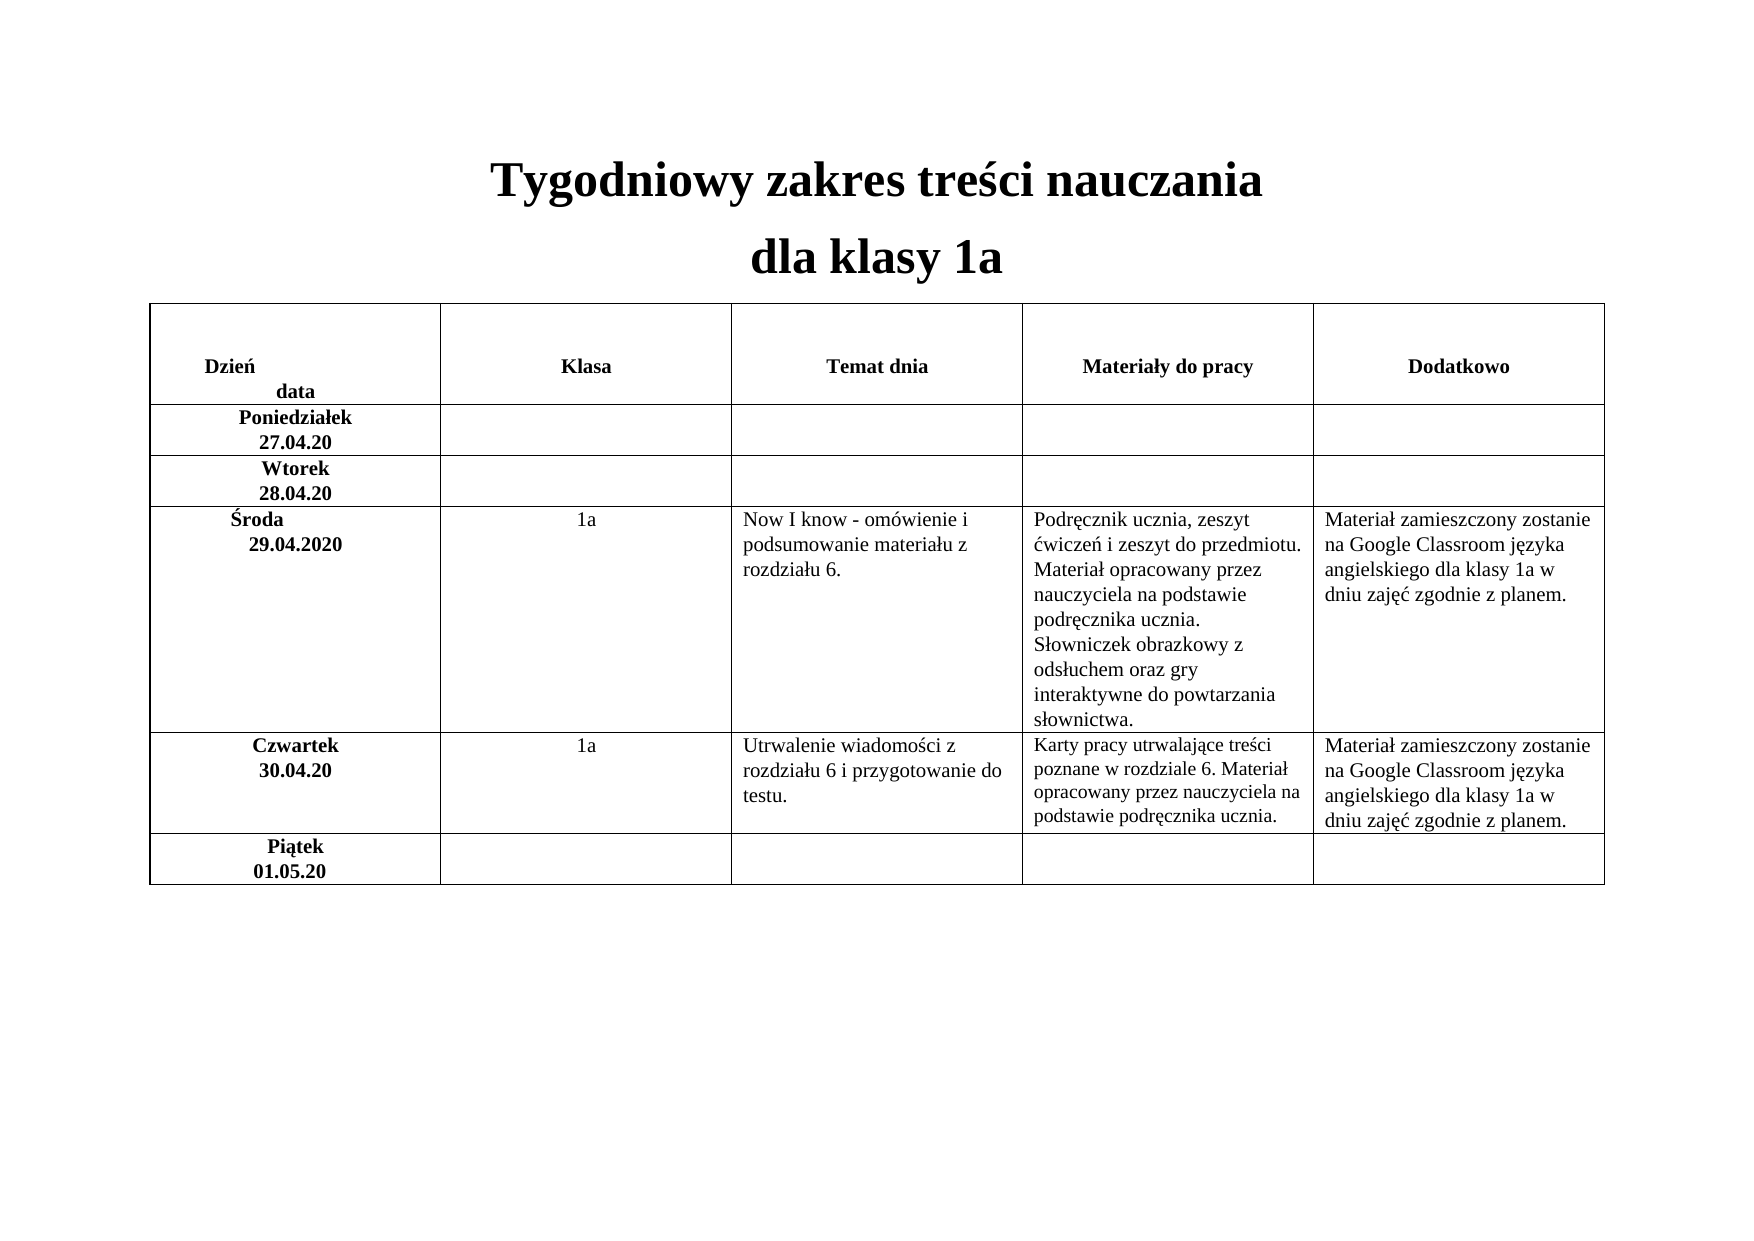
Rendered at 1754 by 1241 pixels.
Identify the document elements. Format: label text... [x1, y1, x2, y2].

table_cell [1023, 405, 1313, 455]
table_cell [732, 405, 1022, 455]
table_cell Utrwalenie wiadomości z rozdziału 6 i przygotowanie do testu. [732, 733, 1022, 833]
table_cell [441, 834, 731, 884]
table_cell [1314, 456, 1604, 506]
table_cell Środa 29.04.2020 [151, 507, 440, 732]
table_cell Materiał zamieszczony zostanie na Google Classroom języka angielskiego dla klasy 1a w dniu zajęć zgodnie z planem. [1314, 507, 1604, 732]
table_cell [1023, 456, 1313, 506]
table_header Temat dnia [732, 304, 1022, 404]
table_cell 1a [441, 733, 731, 833]
table_cell [1314, 834, 1604, 884]
table_cell [732, 456, 1022, 506]
table_cell [1023, 834, 1313, 884]
table_header Dzień data [151, 304, 440, 404]
table_cell Czwartek 30.04.20 [151, 733, 440, 833]
text Tygodniowy zakres treści nauczania [150, 150, 1604, 207]
table_cell Poniedziałek 27.04.20 [151, 405, 440, 455]
text dla klasy 1a [150, 226, 1604, 284]
table_header Materiały do pracy [1023, 304, 1313, 404]
table_header Dodatkowo [1314, 304, 1604, 404]
table_cell Piątek 01.05.20 [151, 834, 440, 884]
table_cell [732, 834, 1022, 884]
table_cell Podręcznik ucznia, zeszyt ćwiczeń i zeszyt do przedmiotu. Materiał opracowany przez nauczyciela na podstawie podręcznika ucznia. Słowniczek obrazkowy z odsłuchem oraz gry interaktywne do powtarzania słownictwa. [1023, 507, 1313, 732]
table_cell [441, 405, 731, 455]
table_header Klasa [441, 304, 731, 404]
table_cell 1a [441, 507, 731, 732]
table_cell Now I know - omówienie i podsumowanie materiału z rozdziału 6. [732, 507, 1022, 732]
table_cell [441, 456, 731, 506]
table_cell Karty pracy utrwalające treści poznane w rozdziale 6. Materiał opracowany przez nauczyciela na podstawie podręcznika ucznia. [1023, 733, 1313, 833]
table_cell [1314, 405, 1604, 455]
table_cell Materiał zamieszczony zostanie na Google Classroom języka angielskiego dla klasy 1a w dniu zajęć zgodnie z planem. [1314, 733, 1604, 833]
table_cell Wtorek 28.04.20 [151, 456, 440, 506]
